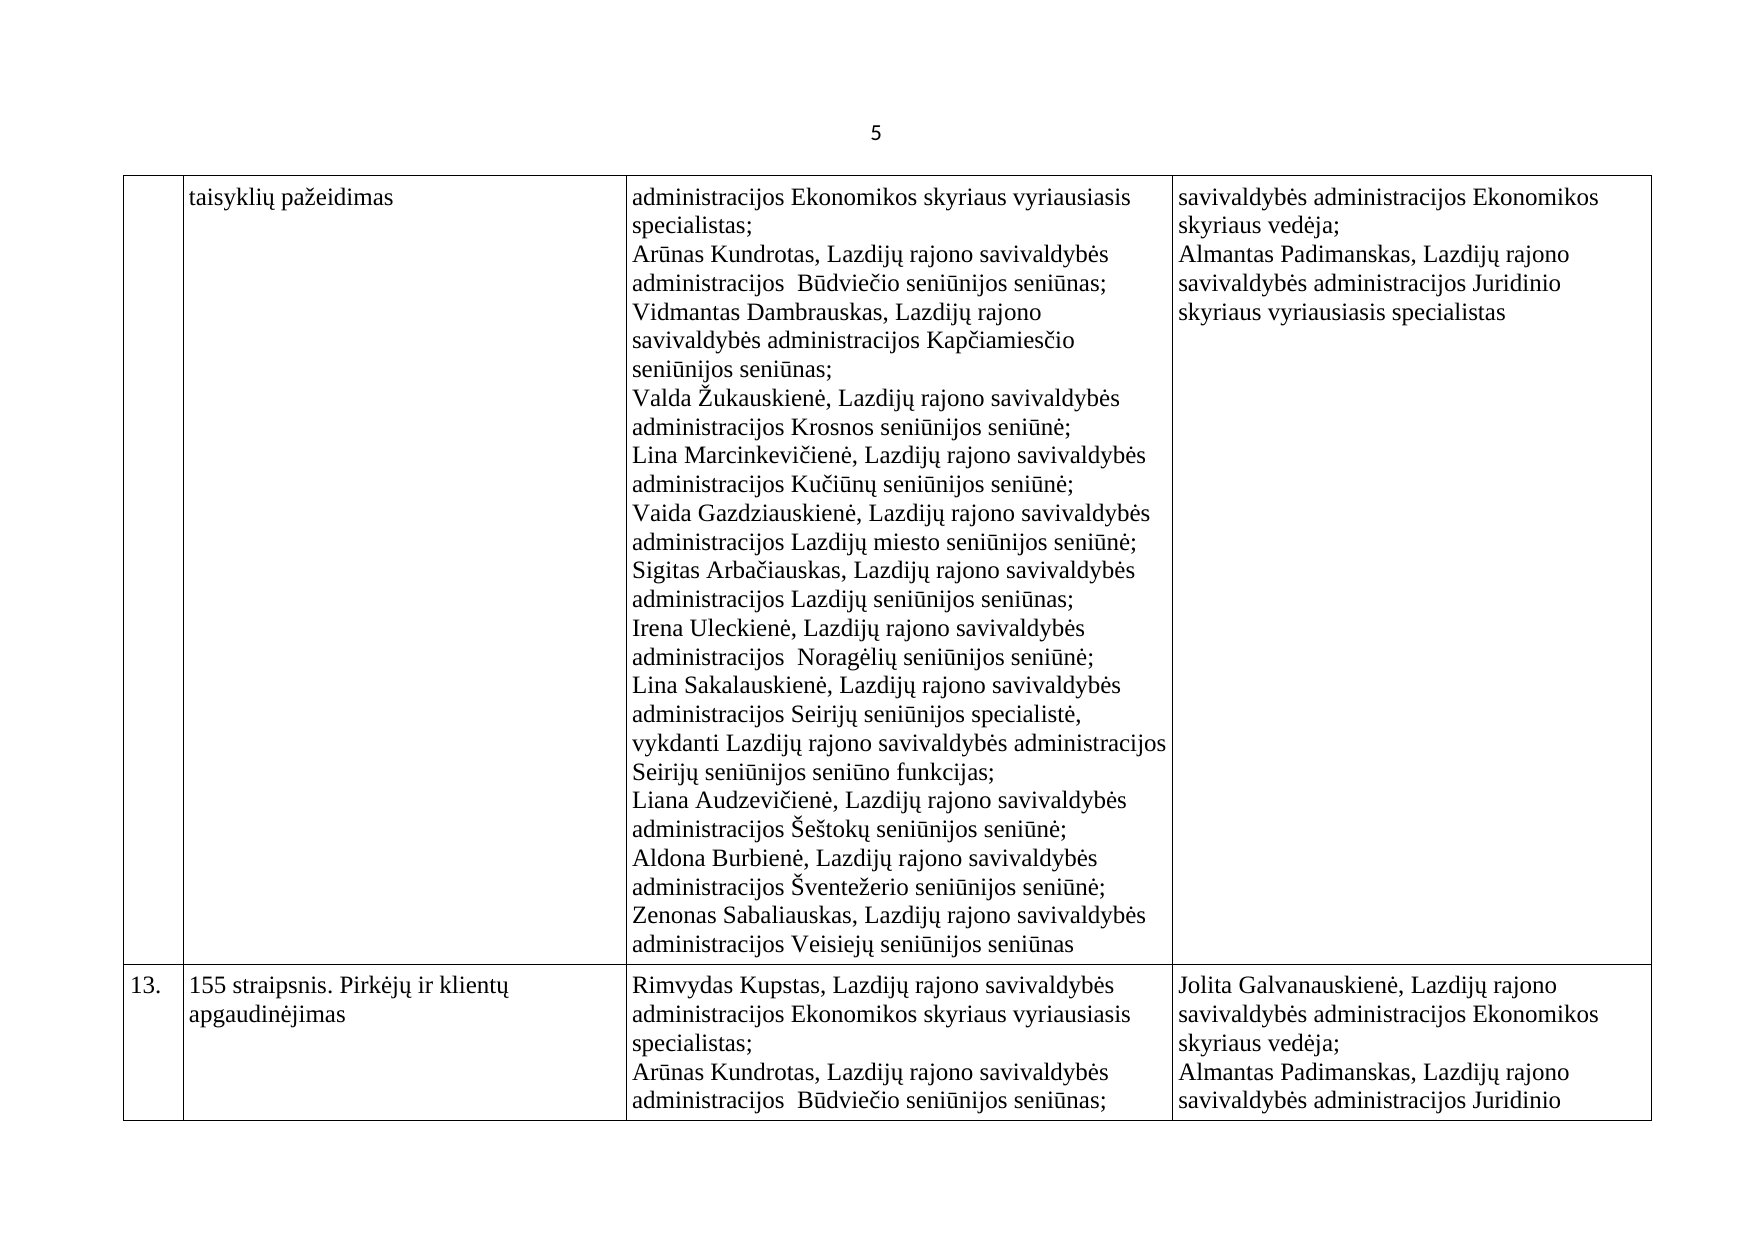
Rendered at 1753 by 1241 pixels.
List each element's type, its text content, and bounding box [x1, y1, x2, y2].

table_cell [124, 176, 183, 964]
table_cell Rimvydas Kupstas, Lazdijų rajono savivaldybės administracijos Ekonomikos skyriaus vyriausiasis specialistas; Arūnas Kundrotas, Lazdijų rajono savivaldybės administracijos Būdviečio seniūnijos seniūnas; [627, 965, 1172, 1120]
table_cell taisyklių pažeidimas [184, 176, 626, 964]
table_cell 13. [124, 965, 183, 1120]
table_cell Jolita Galvanauskienė, Lazdijų rajono savivaldybės administracijos Ekonomikos skyriaus vedėja; Almantas Padimanskas, Lazdijų rajono savivaldybės administracijos Juridinio [1173, 965, 1651, 1120]
table_cell administracijos Ekonomikos skyriaus vyriausiasis specialistas; Arūnas Kundrotas, Lazdijų rajono savivaldybės administracijos Būdviečio seniūnijos seniūnas; Vidmantas Dambrauskas, Lazdijų rajono savivaldybės administracijos Kapčiamiesčio seniūnijos seniūnas; Valda Žukauskienė, Lazdijų rajono savivaldybės administracijos Krosnos seniūnijos seniūnė; Lina Marcinkevičienė, Lazdijų rajono savivaldybės administracijos Kučiūnų seniūnijos seniūnė; Vaida Gazdziauskienė, Lazdijų rajono savivaldybės administracijos Lazdijų miesto seniūnijos seniūnė; Sigitas Arbačiauskas, Lazdijų rajono savivaldybės administracijos Lazdijų seniūnijos seniūnas; Irena Uleckienė, Lazdijų rajono savivaldybės administracijos Noragėlių seniūnijos seniūnė; Lina Sakalauskienė, Lazdijų rajono savivaldybės administracijos Seirijų seniūnijos specialistė, vykdanti Lazdijų rajono savivaldybės administracijos Seirijų seniūnijos seniūno funkcijas; Liana Audzevičienė, Lazdijų rajono savivaldybės administracijos Šeštokų seniūnijos seniūnė; Aldona Burbienė, Lazdijų rajono savivaldybės administracijos Šventežerio seniūnijos seniūnė; Zenonas Sabaliauskas, Lazdijų rajono savivaldybės administracijos Veisiejų seniūnijos seniūnas [627, 176, 1172, 964]
table_cell savivaldybės administracijos Ekonomikos skyriaus vedėja; Almantas Padimanskas, Lazdijų rajono savivaldybės administracijos Juridinio skyriaus vyriausiasis specialistas [1173, 176, 1651, 964]
table_cell 155 straipsnis. Pirkėjų ir klientų apgaudinėjimas [184, 965, 626, 1120]
